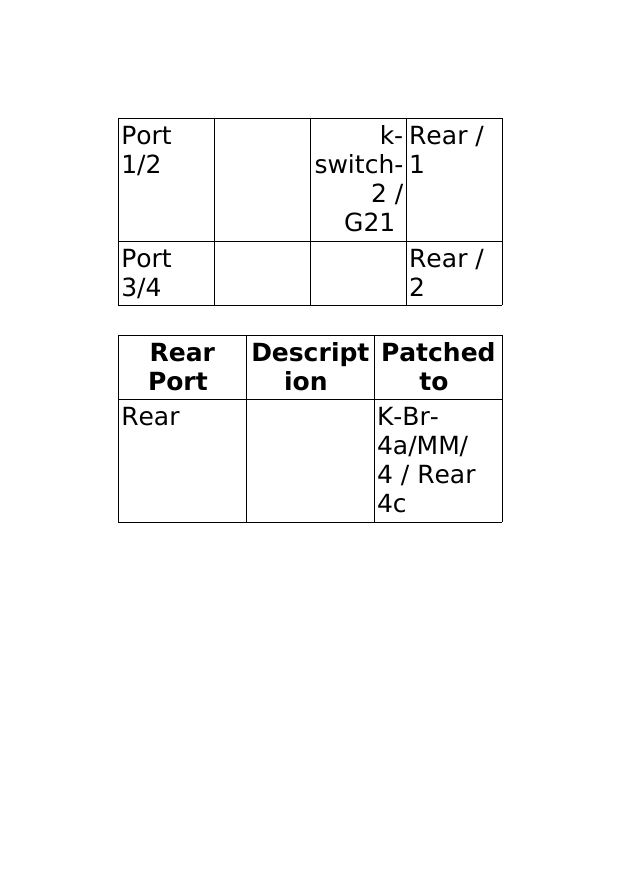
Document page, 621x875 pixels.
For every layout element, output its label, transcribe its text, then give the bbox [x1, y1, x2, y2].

table_cell [215, 242, 310, 305]
table_cell [215, 119, 310, 241]
table_cell Rear [119, 400, 246, 522]
table_cell Port 1/2 [119, 119, 214, 241]
table_cell k-switch-2 / G21 [311, 119, 406, 241]
table_cell [311, 242, 406, 305]
table_cell [247, 400, 374, 522]
table_cell Rear / 2 [407, 242, 502, 305]
table_cell Port 3/4 [119, 242, 214, 305]
table_header Description [247, 336, 374, 399]
table_cell K-Br-4a/MM/4 / Rear 4c [375, 400, 502, 522]
table_header Patched to [375, 336, 502, 399]
table_header Rear Port [119, 336, 246, 399]
table_cell Rear / 1 [407, 119, 502, 241]
